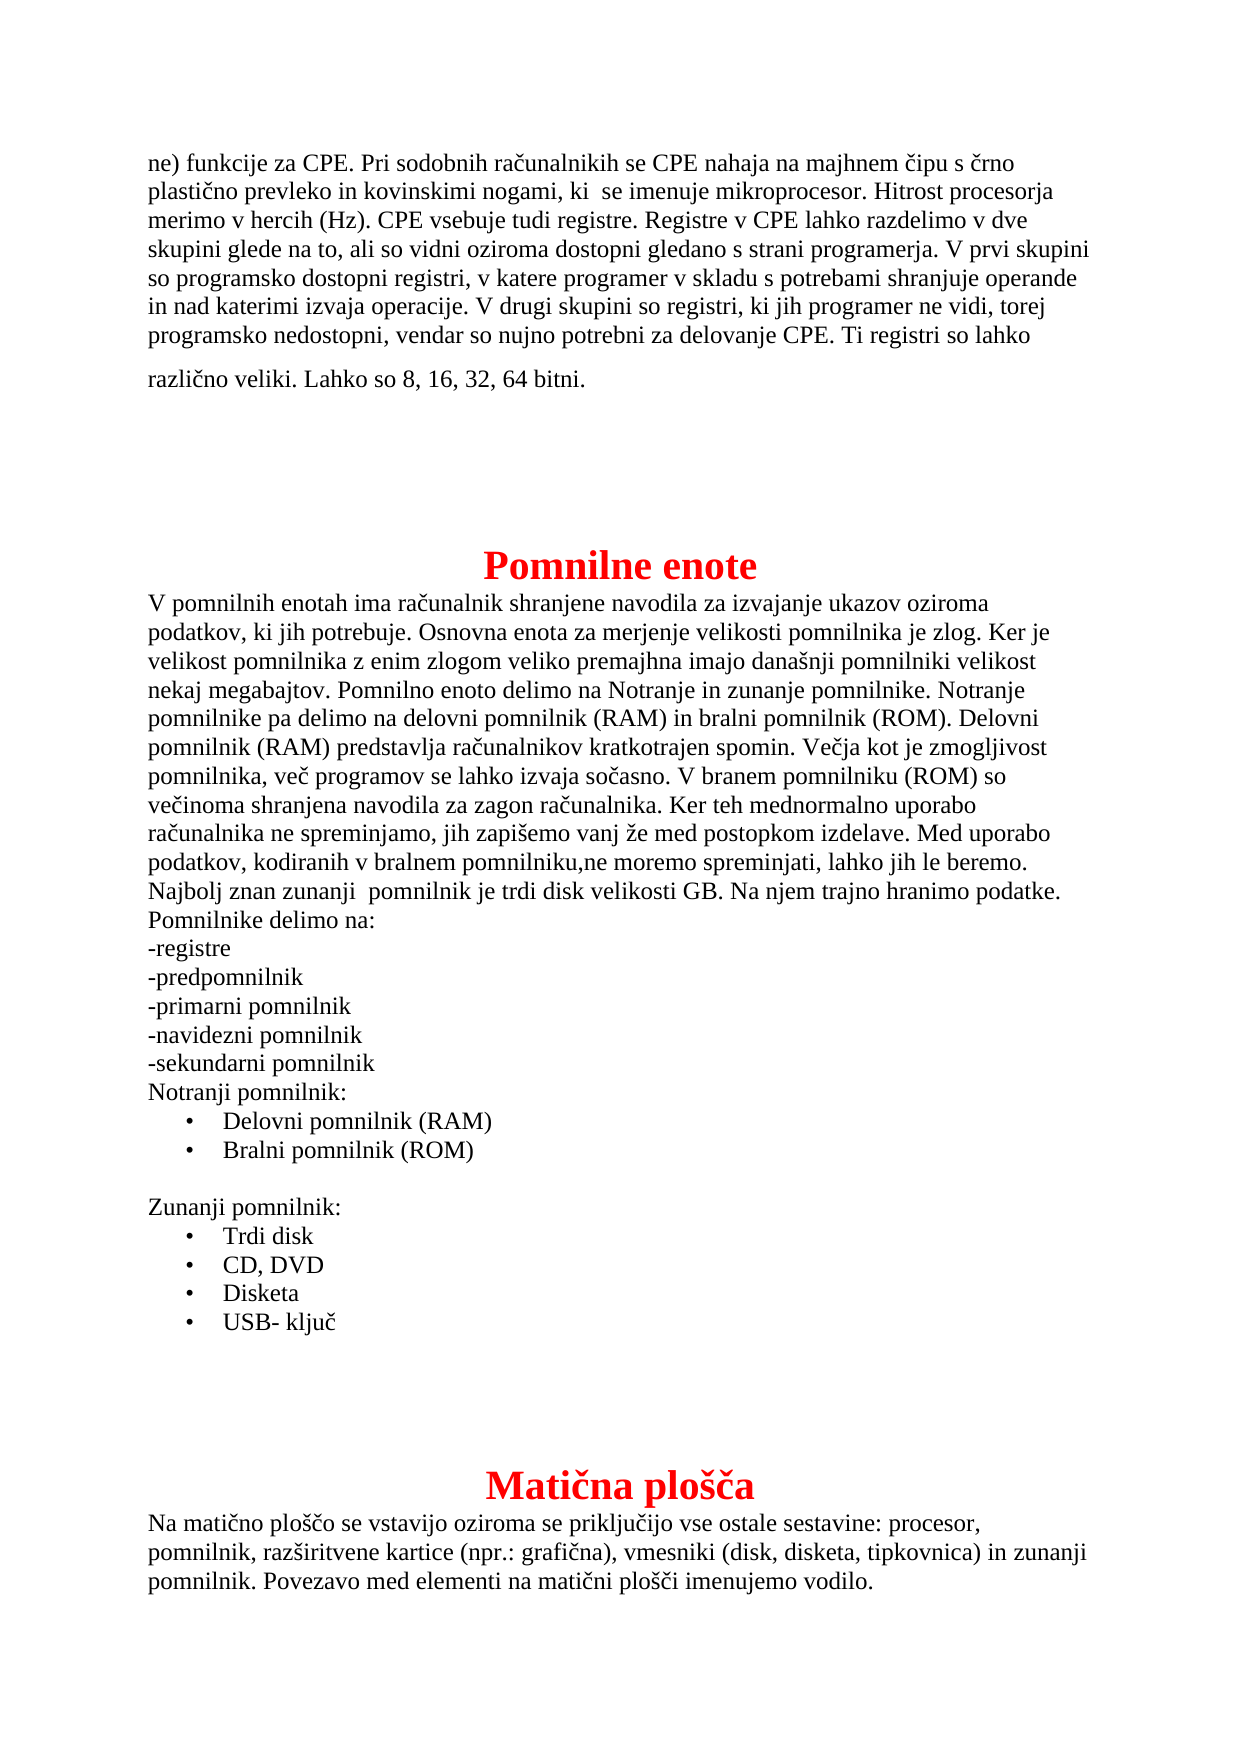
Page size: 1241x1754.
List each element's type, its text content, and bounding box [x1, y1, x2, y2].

list Disketa [185, 1278, 1093, 1307]
subtitle -registre [148, 933, 1093, 962]
subtitle -sekundarni pomnilnik [148, 1048, 1093, 1077]
list USB- ključ [185, 1307, 1093, 1336]
subtitle -primarni pomnilnik [148, 991, 1093, 1020]
text Na matično ploščo se vstavijo oziroma se priključijo vse ostale sestavine: procesor, pomnilnik, razširitvene kartice (npr.: grafična), vmesniki (disk, disketa, tipkovnica) in zunanji pomnilnik. Povezavo med elementi na matični plošči imenujemo vodilo. [148, 1508, 1093, 1595]
text Pomnilne enote [148, 541, 1093, 588]
subtitle -predpomnilnik [148, 962, 1093, 991]
text ne) funkcije za CPE. Pri sodobnih računalnikih se CPE nahaja na majhnem čipu s črno plastično prevleko in kovinskimi nogami, ki se imenuje mikroprocesor. Hitrost procesorja merimo v hercih (Hz). CPE vsebuje tudi registre. Registre v CPE lahko razdelimo v dve skupini glede na to, ali so vidni oziroma dostopni gledano s strani programerja. V prvi skupini so programsko dostopni registri, v katere programer v skladu s potrebami shranjuje operande in nad katerimi izvaja operacije. V drugi skupini so registri, ki jih programer ne vidi, torej programsko nedostopni, vendar so nujno potrebni za delovanje CPE. Ti registri so lahko različno veliki. Lahko so 8, 16, 32, 64 bitni. [148, 148, 1093, 397]
text V pomnilnih enotah ima računalnik shranjene navodila za izvajanje ukazov oziroma podatkov, ki jih potrebuje. Osnovna enota za merjenje velikosti pomnilnika je zlog. Ker je velikost pomnilnika z enim zlogom veliko premajhna imajo današnji pomnilniki velikost nekaj megabajtov. Pomnilno enoto delimo na Notranje in zunanje pomnilnike. Notranje pomnilnike pa delimo na delovni pomnilnik (RAM) in bralni pomnilnik (ROM). Delovni pomnilnik (RAM) predstavlja računalnikov kratkotrajen spomin. Večja kot je zmogljivost pomnilnika, več programov se lahko izvaja sočasno. V branem pomnilniku (ROM) so večinoma shranjena navodila za zagon računalnika. Ker teh mednormalno uporabo računalnika ne spreminjamo, jih zapišemo vanj že med postopkom izdelave. Med uporabo podatkov, kodiranih v bralnem pomnilniku,ne moremo spreminjati, lahko jih le beremo. Najbolj znan zunanji pomnilnik je trdi disk velikosti GB. Na njem trajno hranimo podatke. Pomnilnike delimo na: [148, 588, 1093, 933]
subtitle -navidezni pomnilnik [148, 1020, 1093, 1048]
list Delovni pomnilnik (RAM) [185, 1106, 1093, 1135]
text Zunanji pomnilnik: [148, 1192, 1093, 1221]
text Matična plošča [148, 1461, 1093, 1508]
list CD, DVD [185, 1250, 1093, 1278]
text Notranji pomnilnik: [148, 1077, 1093, 1106]
list Trdi disk [185, 1221, 1093, 1250]
list Bralni pomnilnik (ROM) [185, 1135, 1093, 1163]
